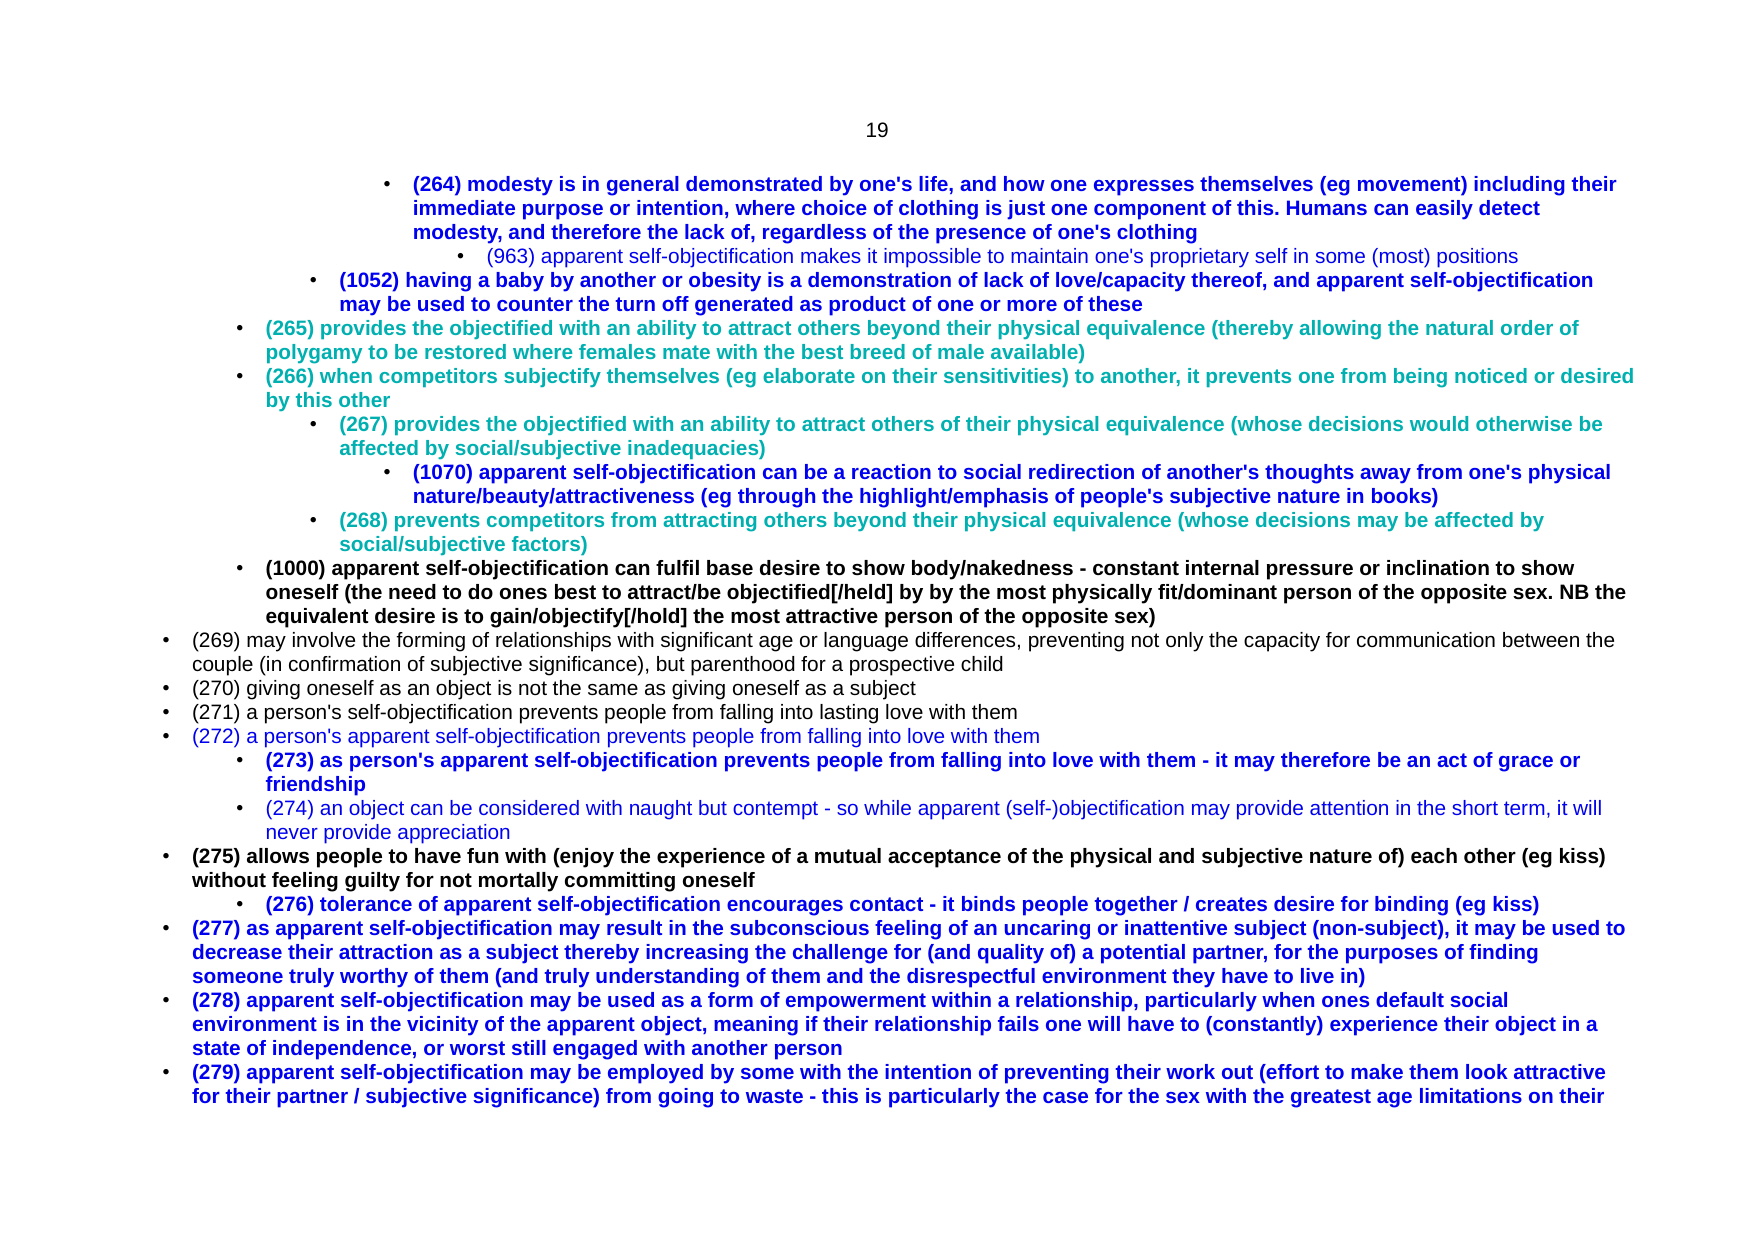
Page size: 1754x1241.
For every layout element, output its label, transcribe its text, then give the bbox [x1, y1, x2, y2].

list (1052) having a baby by another or obesity is a demonstration of lack of love/capacity thereof, and apparent self-objectification may be used to counter the turn off generated as product of one or more of these [309, 268, 1636, 316]
list (278) apparent self-objectification may be used as a form of empowerment within a relationship, particularly when ones default social environment is in the vicinity of the apparent object, meaning if their relationship fails one will have to (constantly) experience their object in a state of independence, or worst still engaged with another person [162, 988, 1636, 1060]
list (277) as apparent self-objectification may result in the subconscious feeling of an uncaring or inattentive subject (non-subject), it may be used to decrease their attraction as a subject thereby increasing the challenge for (and quality of) a potential partner, for the purposes of finding someone truly worthy of them (and truly understanding of them and the disrespectful environment they have to live in) [162, 916, 1636, 988]
list (267) provides the objectified with an ability to attract others of their physical equivalence (whose decisions would otherwise be affected by social/subjective inadequacies) [309, 412, 1636, 460]
list (274) an object can be considered with naught but contempt - so while apparent (self-)objectification may provide attention in the short term, it will never provide appreciation [236, 796, 1636, 844]
list (270) giving oneself as an object is not the same as giving oneself as a subject [162, 676, 1636, 700]
list (272) a person's apparent self-objectification prevents people from falling into love with them [162, 724, 1636, 748]
list (268) prevents competitors from attracting others beyond their physical equivalence (whose decisions may be affected by social/subjective factors) [309, 508, 1636, 556]
list (269) may involve the forming of relationships with significant age or language differences, preventing not only the capacity for communication between the couple (in confirmation of subjective significance), but parenthood for a prospective child [162, 628, 1636, 676]
list (963) apparent self-objectification makes it impossible to maintain one's proprietary self in some (most) positions [457, 243, 1636, 268]
list (279) apparent self-objectification may be employed by some with the intention of preventing their work out (effort to make them look attractive for their partner / subjective significance) from going to waste - this is particularly the case for the sex with the greatest age limitations on their [162, 1060, 1636, 1108]
list (276) tolerance of apparent self-objectification encourages contact - it binds people together / creates desire for binding (eg kiss) [236, 892, 1636, 916]
list (1000) apparent self-objectification can fulfil base desire to show body/nakedness - constant internal pressure or inclination to show oneself (the need to do ones best to attract/be objectified[/held] by by the most physically fit/dominant person of the opposite sex. NB the equivalent desire is to gain/objectify[/hold] the most attractive person of the opposite sex) [236, 556, 1636, 628]
list (273) as person's apparent self-objectification prevents people from falling into love with them - it may therefore be an act of grace or friendship [236, 748, 1636, 796]
list (264) modesty is in general demonstrated by one's life, and how one expresses themselves (eg movement) including their immediate purpose or intention, where choice of clothing is just one component of this. Humans can easily detect modesty, and therefore the lack of, regardless of the presence of one's clothing [383, 172, 1636, 243]
list (1070) apparent self-objectification can be a reaction to social redirection of another's thoughts away from one's physical nature/beauty/attractiveness (eg through the highlight/emphasis of people's subjective nature in books) [383, 460, 1636, 508]
list (266) when competitors subjectify themselves (eg elaborate on their sensitivities) to another, it prevents one from being noticed or desired by this other [236, 364, 1636, 412]
list (265) provides the objectified with an ability to attract others beyond their physical equivalence (thereby allowing the natural order of polygamy to be restored where females mate with the best breed of male available) [236, 316, 1636, 364]
list (271) a person's self-objectification prevents people from falling into lasting love with them [162, 700, 1636, 724]
list (275) allows people to have fun with (enjoy the experience of a mutual acceptance of the physical and subjective nature of) each other (eg kiss) without feeling guilty for not mortally committing oneself [162, 844, 1636, 892]
